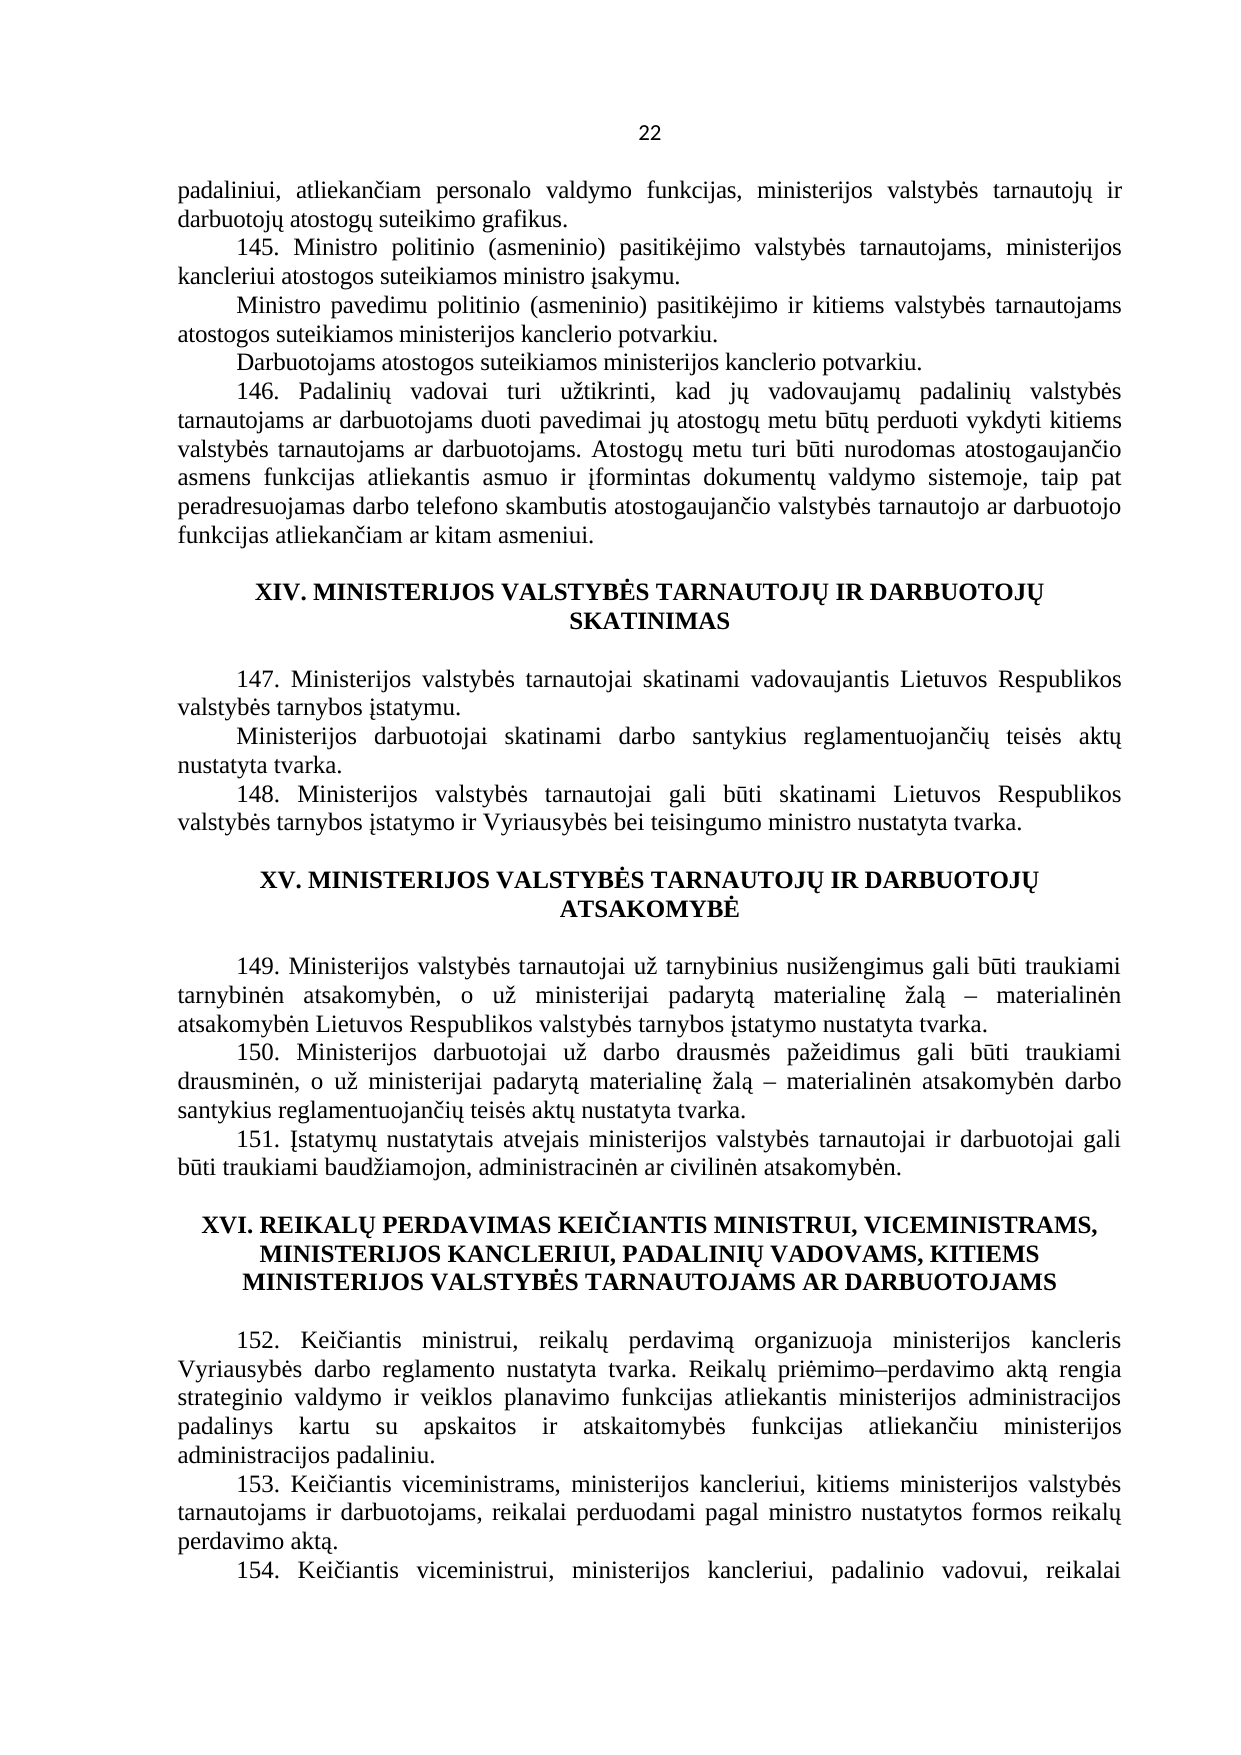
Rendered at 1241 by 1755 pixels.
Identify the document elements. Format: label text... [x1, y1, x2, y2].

text Ministro pavedimu politinio (asmeninio) pasitikėjimo ir kitiems valstybės tarnautojams atostogos suteikiamos ministerijos kanclerio potvarkiu. [177, 290, 1122, 347]
text padaliniui, atliekančiam personalo valdymo funkcijas, ministerijos valstybės tarnautojų ir darbuotojų atostogų suteikimo grafikus. [177, 175, 1122, 232]
text 153. Keičiantis viceministrams, ministerijos kancleriui, kitiems ministerijos valstybės tarnautojams ir darbuotojams, reikalai perduodami pagal ministro nustatytos formos reikalų perdavimo aktą. [177, 1469, 1122, 1555]
text 148. Ministerijos valstybės tarnautojai gali būti skatinami Lietuvos Respublikos valstybės tarnybos įstatymo ir Vyriausybės bei teisingumo ministro nustatyta tvarka. [177, 779, 1122, 836]
text 152. Keičiantis ministrui, reikalų perdavimą organizuoja ministerijos kancleris Vyriausybės darbo reglamento nustatyta tvarka. Reikalų priėmimo–perdavimo aktą rengia strateginio valdymo ir veiklos planavimo funkcijas atliekantis ministerijos administracijos padalinys kartu su apskaitos ir atskaitomybės funkcijas atliekančiu ministerijos administracijos padaliniu. [177, 1325, 1122, 1469]
text 151. Įstatymų nustatytais atvejais ministerijos valstybės tarnautojai ir darbuotojai gali būti traukiami baudžiamojon, administracinėn ar civilinėn atsakomybėn. [177, 1124, 1122, 1181]
text 147. Ministerijos valstybės tarnautojai skatinami vadovaujantis Lietuvos Respublikos valstybės tarnybos įstatymu. [177, 664, 1122, 721]
text 145. Ministro politinio (asmeninio) pasitikėjimo valstybės tarnautojams, ministerijos kancleriui atostogos suteikiamos ministro įsakymu. [177, 232, 1122, 290]
text Ministerijos darbuotojai skatinami darbo santykius reglamentuojančių teisės aktų nustatyta tvarka. [177, 721, 1122, 779]
text XV. MINISTERIJOS VALSTYBĖS TARNAUTOJŲ IR DARBUOTOJŲ ATSAKOMYBĖ [177, 865, 1122, 922]
text XVI. REIKALŲ PERDAVIMAS KEIČIANTIS MINISTRUI, VICEMINISTRAMS, MINISTERIJOS KANCLERIUI, PADALINIŲ VADOVAMS, KITIEMS MINISTERIJOS VALSTYBĖS TARNAUTOJAMS AR DARBUOTOJAMS [177, 1210, 1122, 1296]
text 154. Keičiantis viceministrui, ministerijos kancleriui, padalinio vadovui, reikalai [177, 1555, 1122, 1584]
text 149. Ministerijos valstybės tarnautojai už tarnybinius nusižengimus gali būti traukiami tarnybinėn atsakomybėn, o už ministerijai padarytą materialinę žalą – materialinėn atsakomybėn Lietuvos Respublikos valstybės tarnybos įstatymo nustatyta tvarka. [177, 951, 1122, 1037]
text Darbuotojams atostogos suteikiamos ministerijos kanclerio potvarkiu. [177, 347, 1122, 376]
text XIV. MINISTERIJOS VALSTYBĖS TARNAUTOJŲ IR DARBUOTOJŲ SKATINIMAS [177, 577, 1122, 635]
text 146. Padalinių vadovai turi užtikrinti, kad jų vadovaujamų padalinių valstybės tarnautojams ar darbuotojams duoti pavedimai jų atostogų metu būtų perduoti vykdyti kitiems valstybės tarnautojams ar darbuotojams. Atostogų metu turi būti nurodomas atostogaujančio asmens funkcijas atliekantis asmuo ir įformintas dokumentų valdymo sistemoje, taip pat peradresuojamas darbo telefono skambutis atostogaujančio valstybės tarnautojo ar darbuotojo funkcijas atliekančiam ar kitam asmeniui. [177, 376, 1122, 549]
text 150. Ministerijos darbuotojai už darbo drausmės pažeidimus gali būti traukiami drausminėn, o už ministerijai padarytą materialinę žalą – materialinėn atsakomybėn darbo santykius reglamentuojančių teisės aktų nustatyta tvarka. [177, 1037, 1122, 1124]
